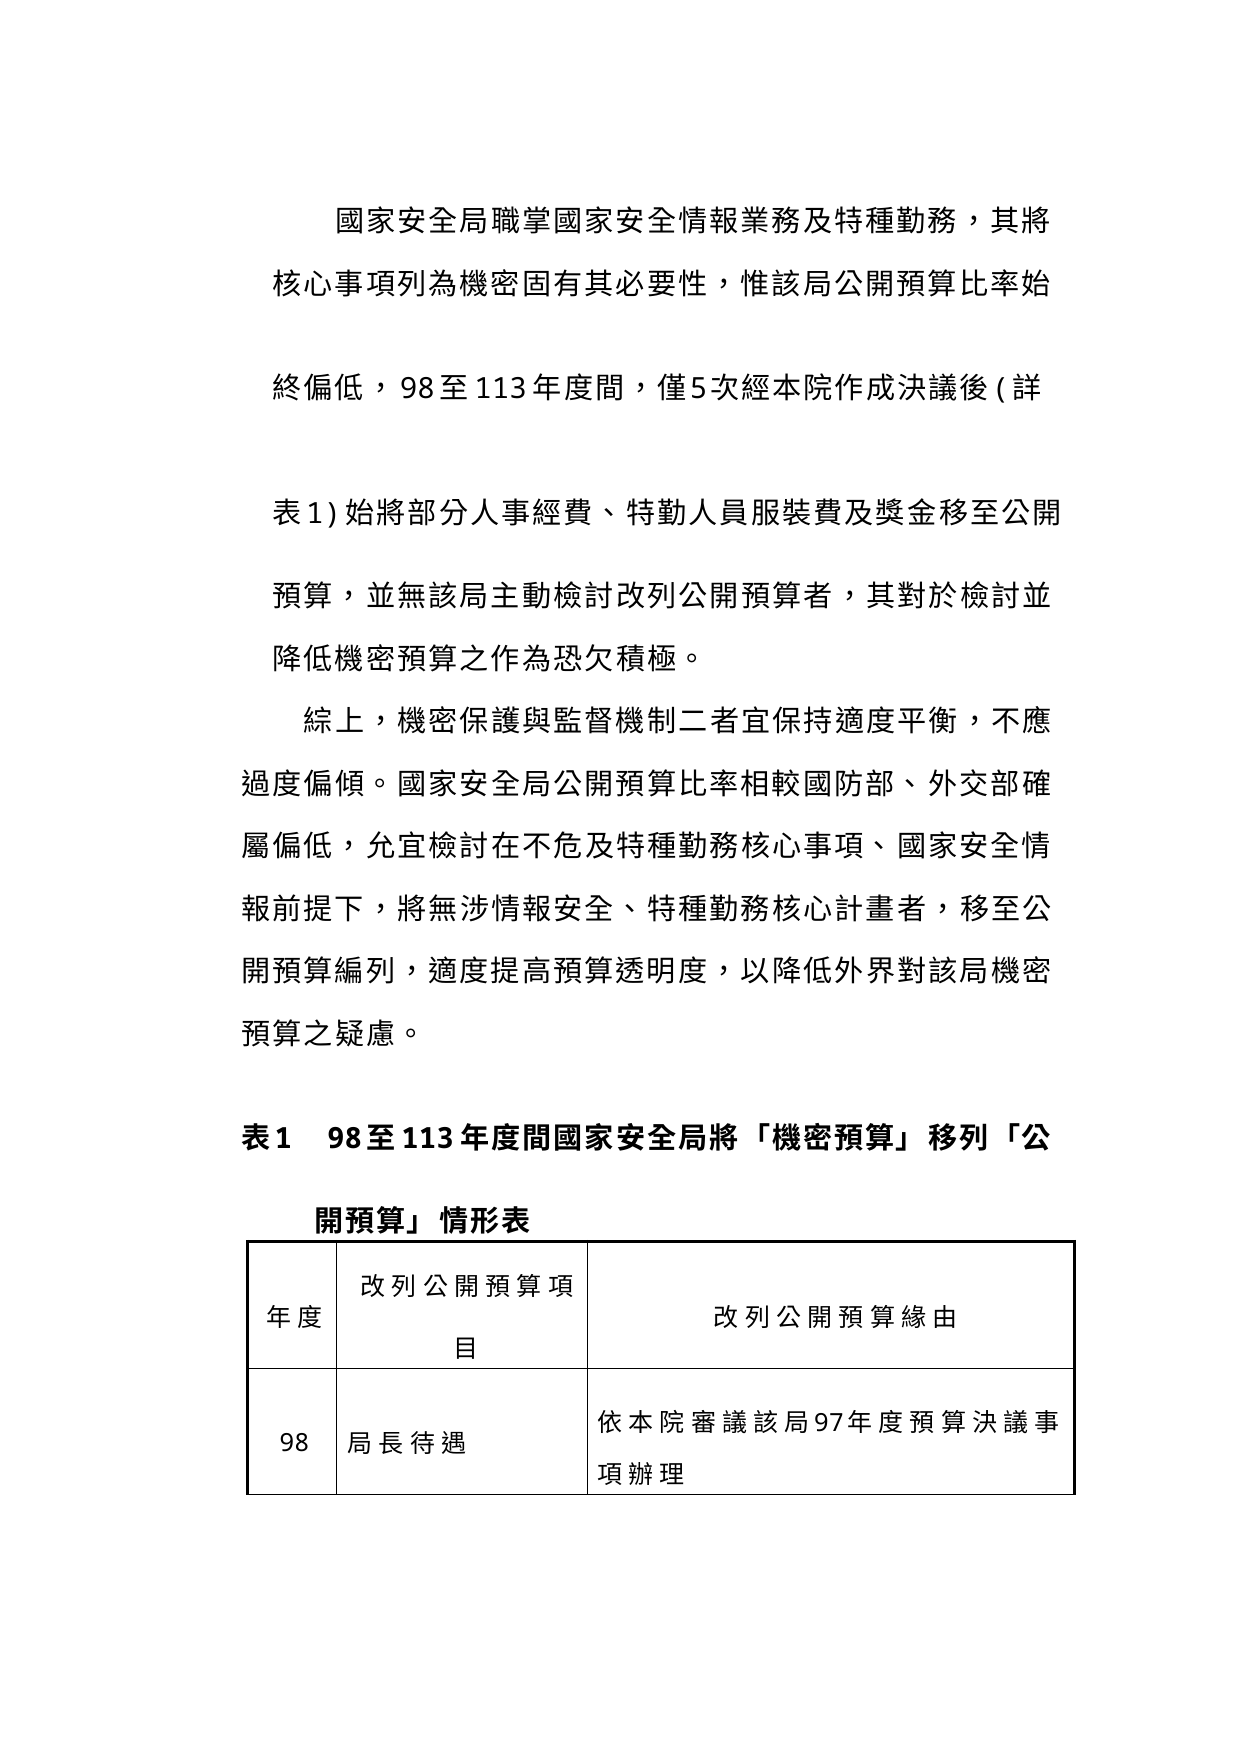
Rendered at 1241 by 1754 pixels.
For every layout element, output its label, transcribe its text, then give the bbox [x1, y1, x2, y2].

table_header 改列公開預算緣由 [588, 1243, 1073, 1368]
text 綜上，機密保護與監督機制二者宜保持適度平衡，不應過度偏傾。國家安全局公開預算比率相較國防部、外交部確屬偏低，允宜檢討在不危及特種勤務核心事項、國家安全情報前提下，將無涉情報安全、特種勤務核心計畫者，移至公開預算編列，適度提高預算透明度，以降低外界對該局機密預算之疑慮。 [236, 677, 1063, 1052]
text 國家安全局職掌國家安全情報業務及特種勤務，其將核心事項列為機密固有其必要性，惟該局公開預算比率始終偏低，98至113年度間，僅5次經本院作成決議後(詳表1)始將部分人事經費、特勤人員服裝費及獎金移至公開預算，並無該局主動檢討改列公開預算者，其對於檢討並降低機密預算之作為恐欠積極。 [266, 177, 1063, 677]
table_header 改列公開預算項目 [337, 1243, 587, 1368]
table_cell 依本院審議該局97年度預算決議事項辦理 [588, 1369, 1073, 1494]
table_cell 局長待遇 [337, 1369, 587, 1494]
text 表1 98至113年度間國家安全局將「機密預算」移列「公開預算」情形表 [236, 1052, 1063, 1240]
table_header 年度 [249, 1243, 336, 1368]
table_cell 98 [249, 1369, 336, 1494]
